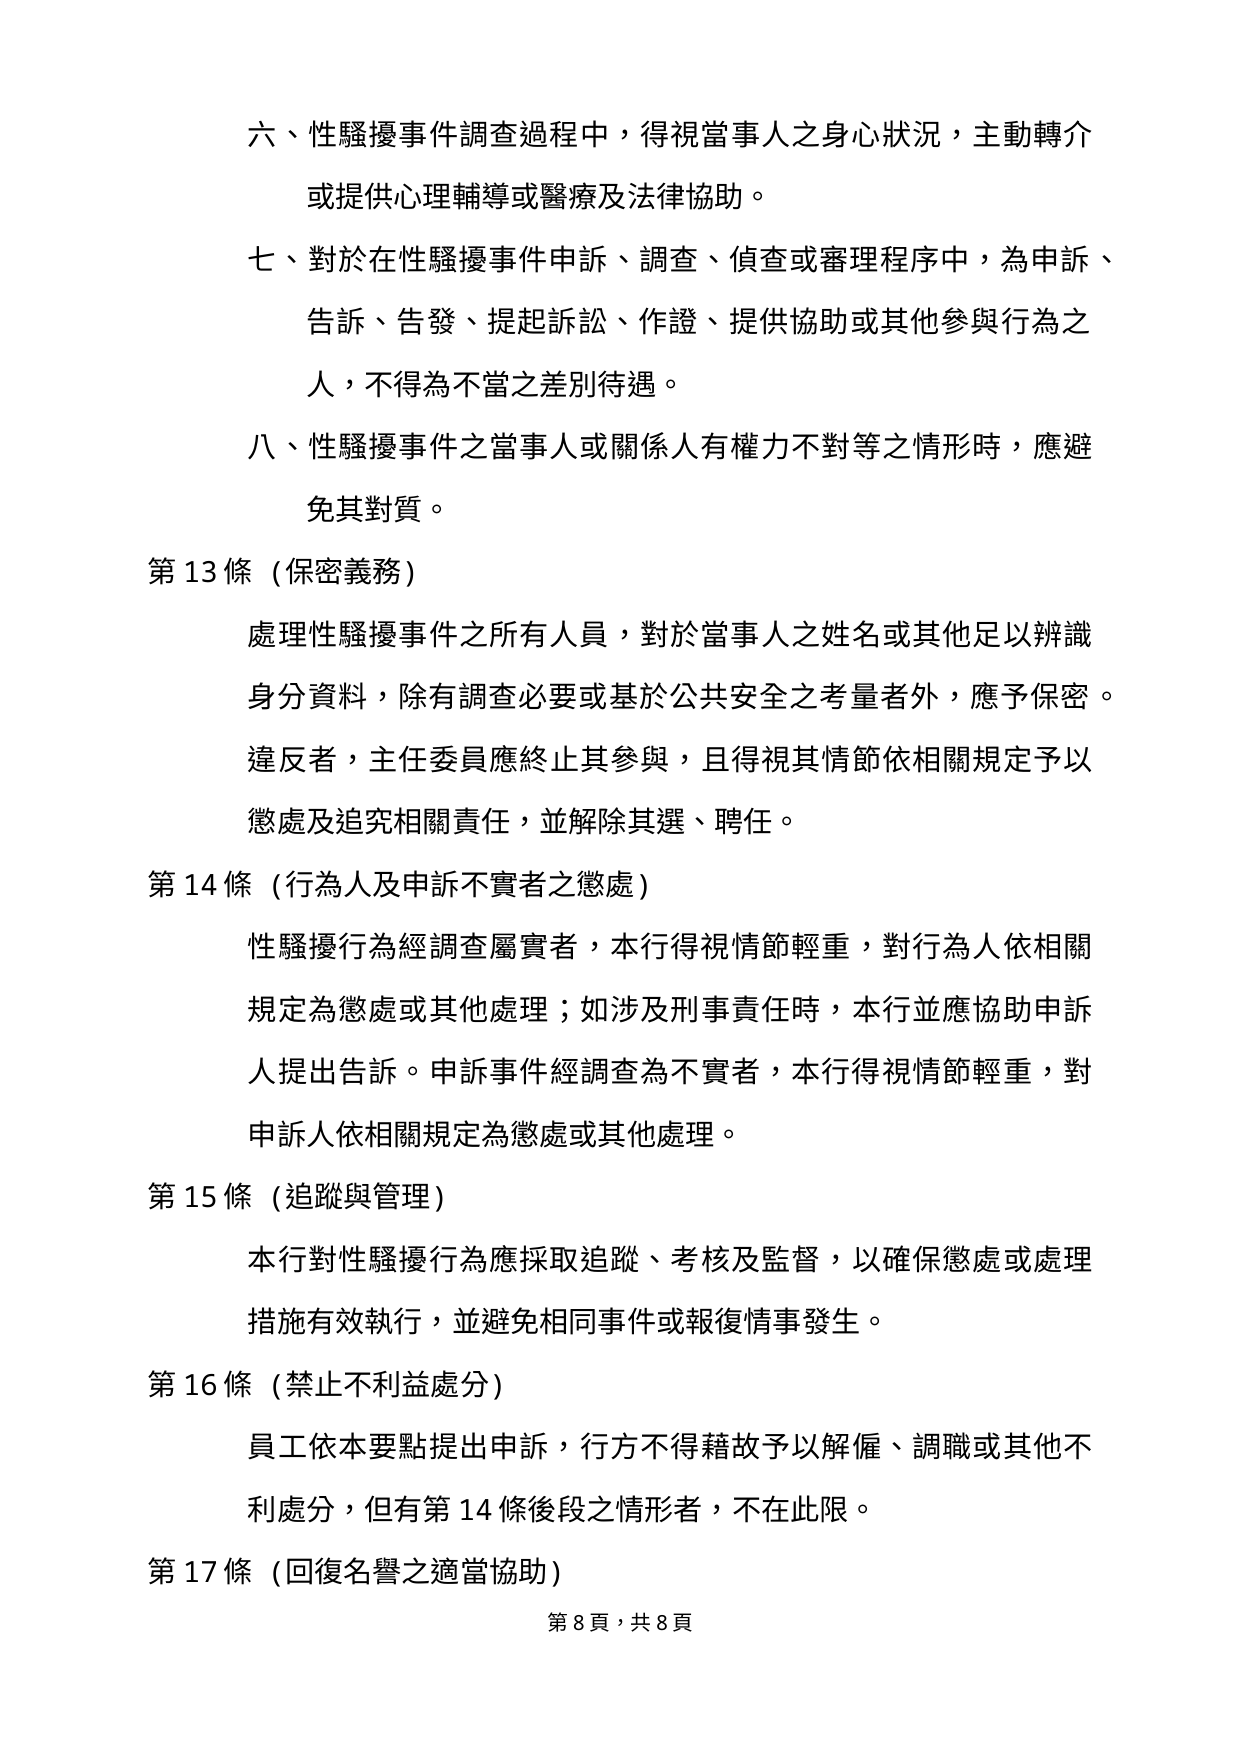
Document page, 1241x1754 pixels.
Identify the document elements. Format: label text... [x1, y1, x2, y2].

text 八、性騷擾事件之當事人或關係人有權力不對等之情形時，應避免其對質。 [248, 403, 1092, 528]
text 六、性騷擾事件調查過程中，得視當事人之身心狀況，主動轉介或提供心理輔導或醫療及法律協助。 [248, 91, 1092, 216]
text 性騷擾行為經調查屬實者，本行得視情節輕重，對行為人依相關規定為懲處或其他處理；如涉及刑事責任時，本行並應協助申訴人提出告訴。申訴事件經調查為不實者，本行得視情節輕重，對申訴人依相關規定為懲處或其他處理。 [248, 903, 1092, 1153]
text 本行對性騷擾行為應採取追蹤、考核及監督，以確保懲處或處理措施有效執行，並避免相同事件或報復情事發生。 [248, 1216, 1092, 1341]
text 第14條 (行為人及申訴不實者之懲處) [148, 841, 1092, 903]
text 七、對於在性騷擾事件申訴、調查、偵查或審理程序中，為申訴、告訴、告發、提起訴訟、作證、提供協助或其他參與行為之人，不得為不當之差別待遇。 [248, 216, 1092, 403]
text 處理性騷擾事件之所有人員，對於當事人之姓名或其他足以辨識身分資料，除有調查必要或基於公共安全之考量者外，應予保密。違反者，主任委員應終止其參與，且得視其情節依相關規定予以懲處及追究相關責任，並解除其選、聘任。 [248, 591, 1092, 841]
text 第16條 (禁止不利益處分) [148, 1341, 1092, 1403]
text 員工依本要點提出申訴，行方不得藉故予以解僱、調職或其他不利處分，但有第14條後段之情形者，不在此限。 [248, 1403, 1092, 1528]
text 第15條 (追蹤與管理) [148, 1153, 1092, 1216]
text 第17條 (回復名譽之適當協助) [148, 1528, 1092, 1591]
text 第13條 (保密義務) [148, 528, 1092, 591]
